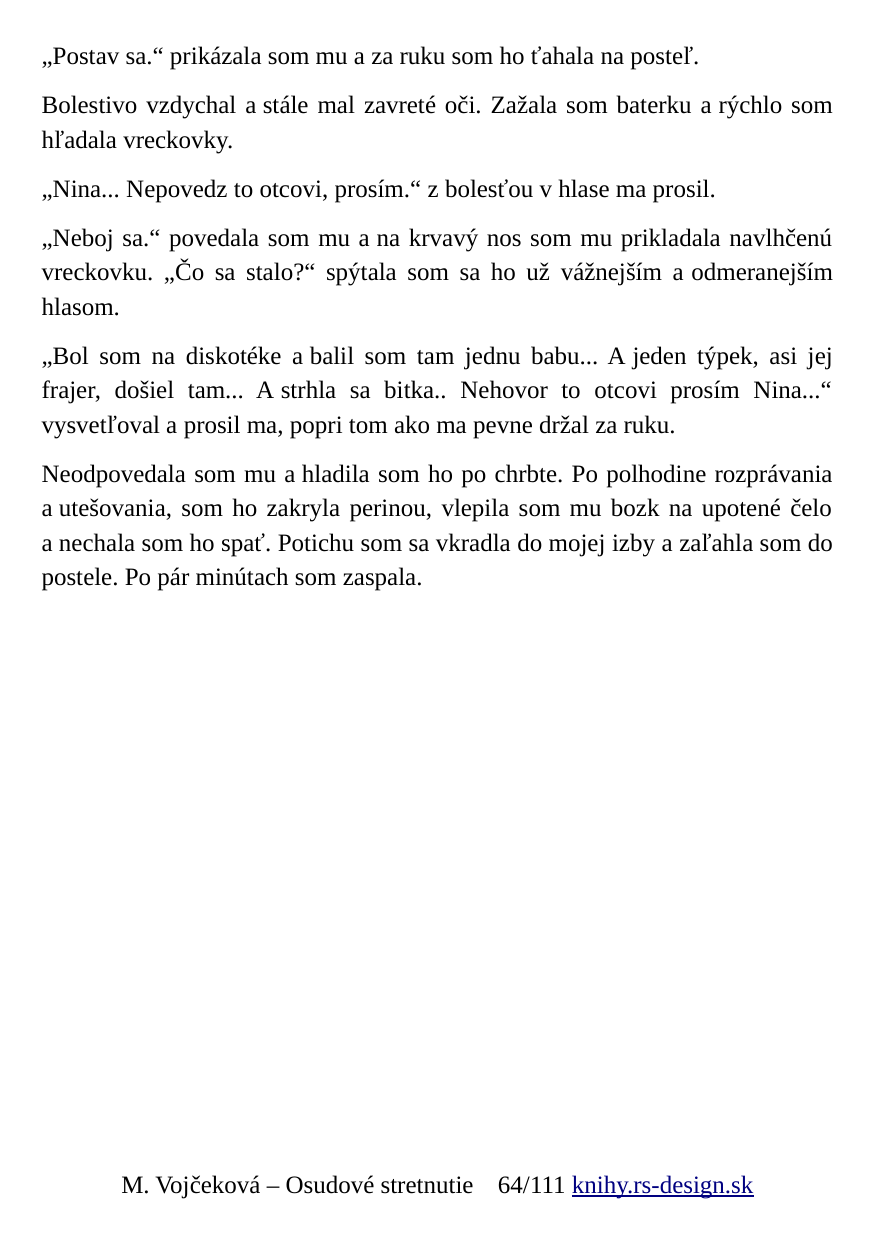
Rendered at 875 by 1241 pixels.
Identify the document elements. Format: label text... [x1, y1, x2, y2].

text „Postav sa.“ prikázala som mu a za ruku som ho ťahala na posteľ. [41, 41, 833, 70]
text Neodpovedala som mu a hladila som ho po chrbte. Po polhodine rozprávania a utešovania, som ho zakryla perinou, vlepila som mu bozk na upotené čelo a nechala som ho spať. Potichu som sa vkradla do mojej izby a zaľahla som do postele. Po pár minútach som zaspala. [41, 459, 833, 591]
text „Neboj sa.“ povedala som mu a na krvavý nos som mu prikladala navlhčenú vreckovku. „Čo sa stalo?“ spýtala som sa ho už vážnejším a odmeranejším hlasom. [41, 223, 833, 321]
text „Bol som na diskotéke a balil som tam jednu babu... A jeden týpek, asi jej frajer, došiel tam... A strhla sa bitka.. Nehovor to otcovi prosím Nina...“ vysvetľoval a prosil ma, popri tom ako ma pevne držal za ruku. [41, 341, 833, 439]
text Bolestivo vzdychal a stále mal zavreté oči. Zažala som baterku a rýchlo som hľadala vreckovky. [41, 90, 833, 154]
text „Nina... Nepovedz to otcovi, prosím.“ z bolesťou v hlase ma prosil. [41, 174, 833, 203]
